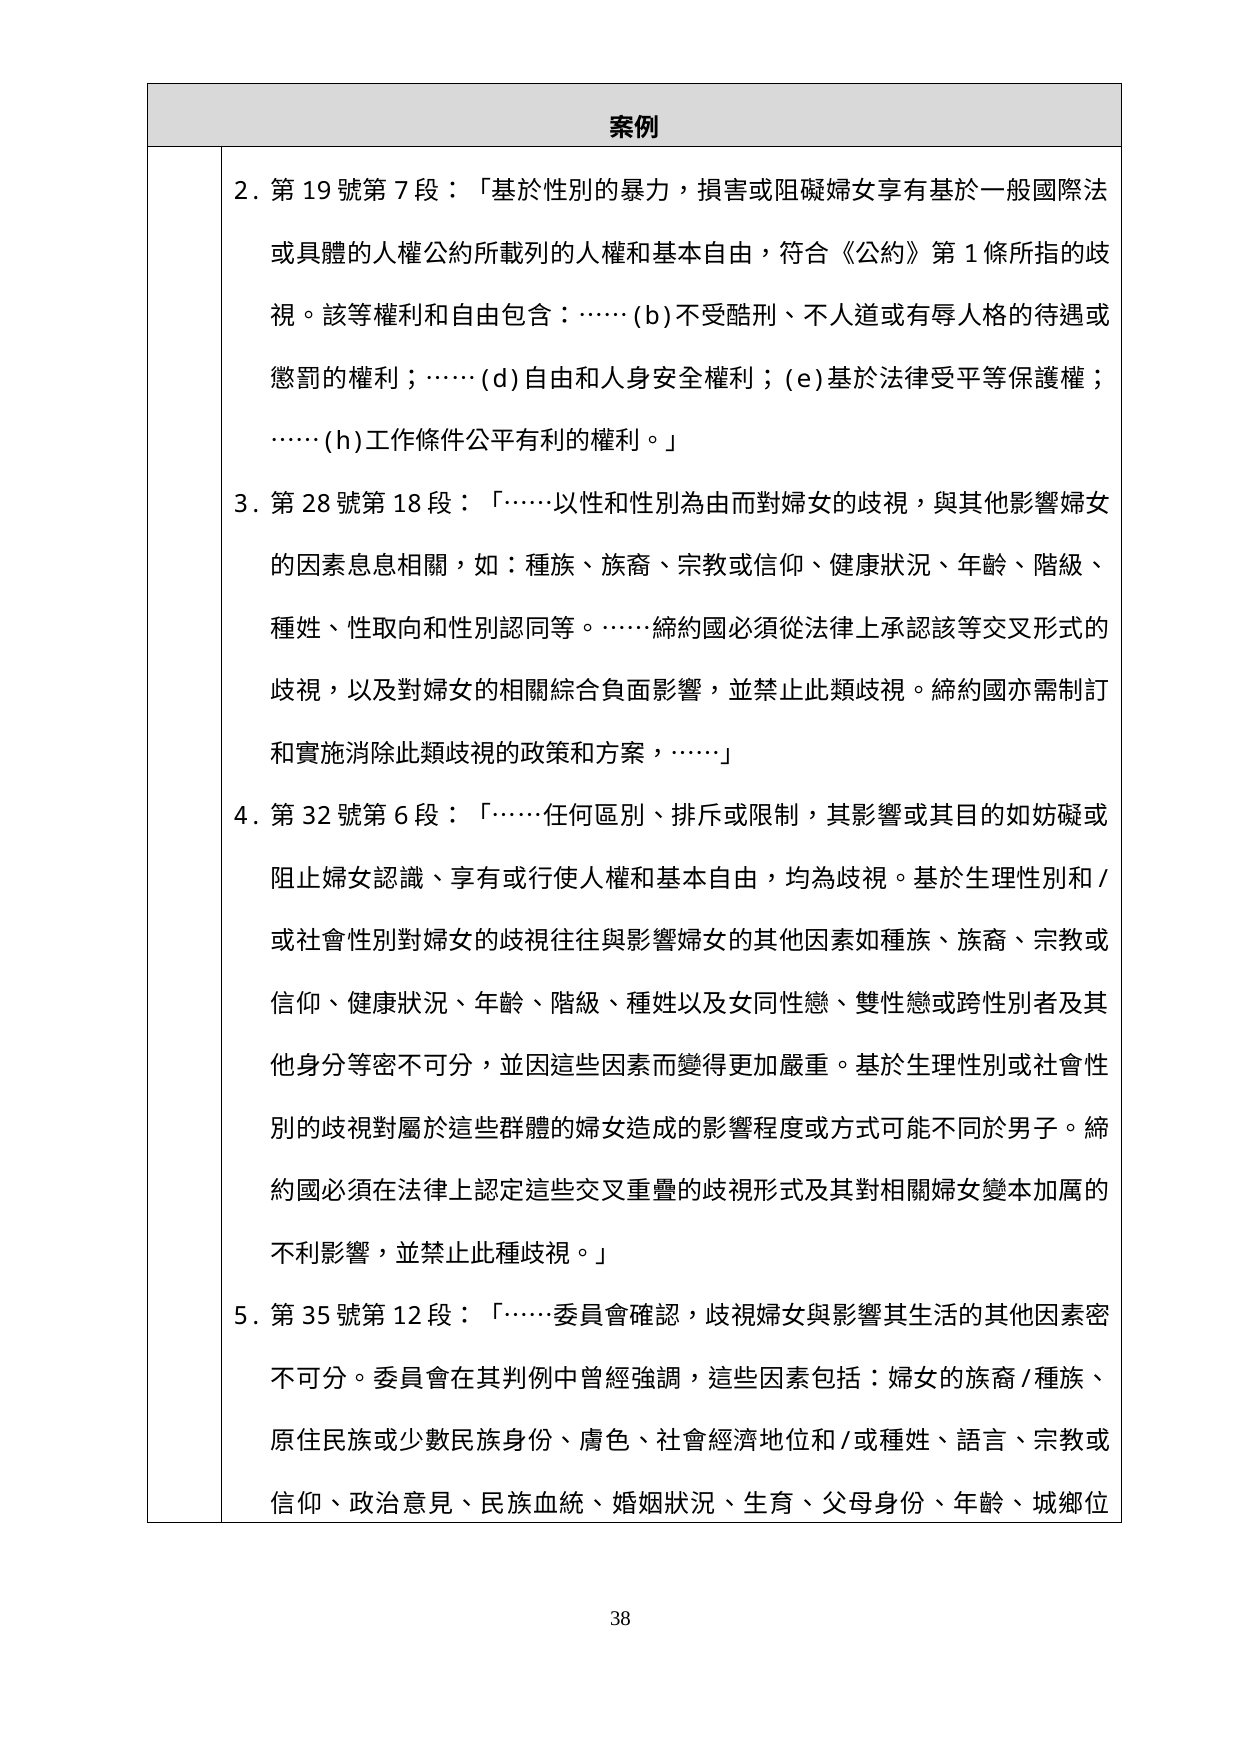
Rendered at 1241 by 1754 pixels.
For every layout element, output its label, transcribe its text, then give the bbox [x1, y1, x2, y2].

table_cell [148, 147, 221, 1522]
table_cell CEDAW條文： 第2條：「締約各國譴責對婦女一切形式的歧視，協議立即用一切適當辦法，推行消除對婦女歧視的政策。為此目的，承擔：……（b）採取適當立法和其他措施，包括在適當情況下實行制裁，以禁止對婦女的一切歧視；（c）為婦女確立與男子平等權利的法律保護，通過各國的主管法庭及其他公共機構，保證切實保護婦女不受任何歧視；（d）不採取任何歧視婦女的行為或做法，並保證政府當局和公共機構的行動都不違背這項義務；（e）採取一切適當措施，消除任何個人、組織或企業對婦女的歧視；（f）採取一切適當措施，包括制定法律，以修改或廢除構成對婦女歧視的現行法律、規章、習俗和慣例；……」 一般性建議： 第19號第6段：「《公約》第1條界定對婦女的歧視。歧視的定義包括基於性別的暴力，即針對其為女性而施加暴力或不成比例地影響女性。包括身體、心理或性的傷害、痛苦、施加威脅、壓制和剝奪其他行動自由。基於性別的暴力可能違犯《公約》的具體條款，不論這些條款是否明文提到暴力。」 第19號第7段：「基於性別的暴力，損害或阻礙婦女享有基於一般國際法或具體的人權公約所載列的人權和基本自由，符合《公約》第1條所指的歧視。該等權利和自由包含：……(b)不受酷刑、不人道或有辱人格的待遇或懲罰的權利；……(d)自由和人身安全權利；(e)基於法律受平等保護權；……(h)工作條件公平有利的權利。」 第28號第18段：「……以性和性別為由而對婦女的歧視，與其他影響婦女的因素息息相關，如：種族、族裔、宗教或信仰、健康狀況、年齡、階級、種姓、性取向和性別認同等。……締約國必須從法律上承認該等交叉形式的歧視，以及對婦女的相關綜合負面影響，並禁止此類歧視。締約國亦需制訂和實施消除此類歧視的政策和方案，……」 第32號第6段：「……任何區別、排斥或限制，其影響或其目的如妨礙或阻止婦女認識、享有或行使人權和基本自由，均為歧視。基於生理性別和/或社會性別對婦女的歧視往往與影響婦女的其他因素如種族、族裔、宗教或信仰、健康狀況、年齡、階級、種姓以及女同性戀、雙性戀或跨性別者及其他身分等密不可分，並因這些因素而變得更加嚴重。基於生理性別或社會性別的歧視對屬於這些群體的婦女造成的影響程度或方式可能不同於男子。締約國必須在法律上認定這些交叉重疊的歧視形式及其對相關婦女變本加厲的不利影響，並禁止此種歧視。」 第35號第12段：「……委員會確認，歧視婦女與影響其生活的其他因素密不可分。委員會在其判例中曾經強調，這些因素包括：婦女的族裔/種族、原住民族或少數民族身份、膚色、社會經濟地位和/或種姓、語言、宗教或信仰、政治意見、民族血統、婚姻狀況、生育、父母身份、年齡、城鄉位置、健康狀況、身心障礙、財產所有權、女同性戀、雙性戀、變性人或雙性人、……由於婦女蒙受著各種交叉出現的歧視，產生了嚴重的負面影響，委員會承認基於性別的暴力可能在一定程度上，或以不同的方式影響著某些婦女，這意味著需要採取適當的法律和政策對策。」 第36號第46段：「委員會建議締約國採取一切適當措施，通過消除陳規定型和歧視消除障礙，並採取以下措施，確保所有類別弱勢群體和邊緣群體的受教育權：……（i）通過確保採取應對阻礙女同性戀、雙性戀、跨性別和雙性女童和婦女接受教育的障礙的政策，消除對她們的歧視。」 [222, 147, 1121, 1522]
table_header 案例 [148, 84, 1121, 146]
